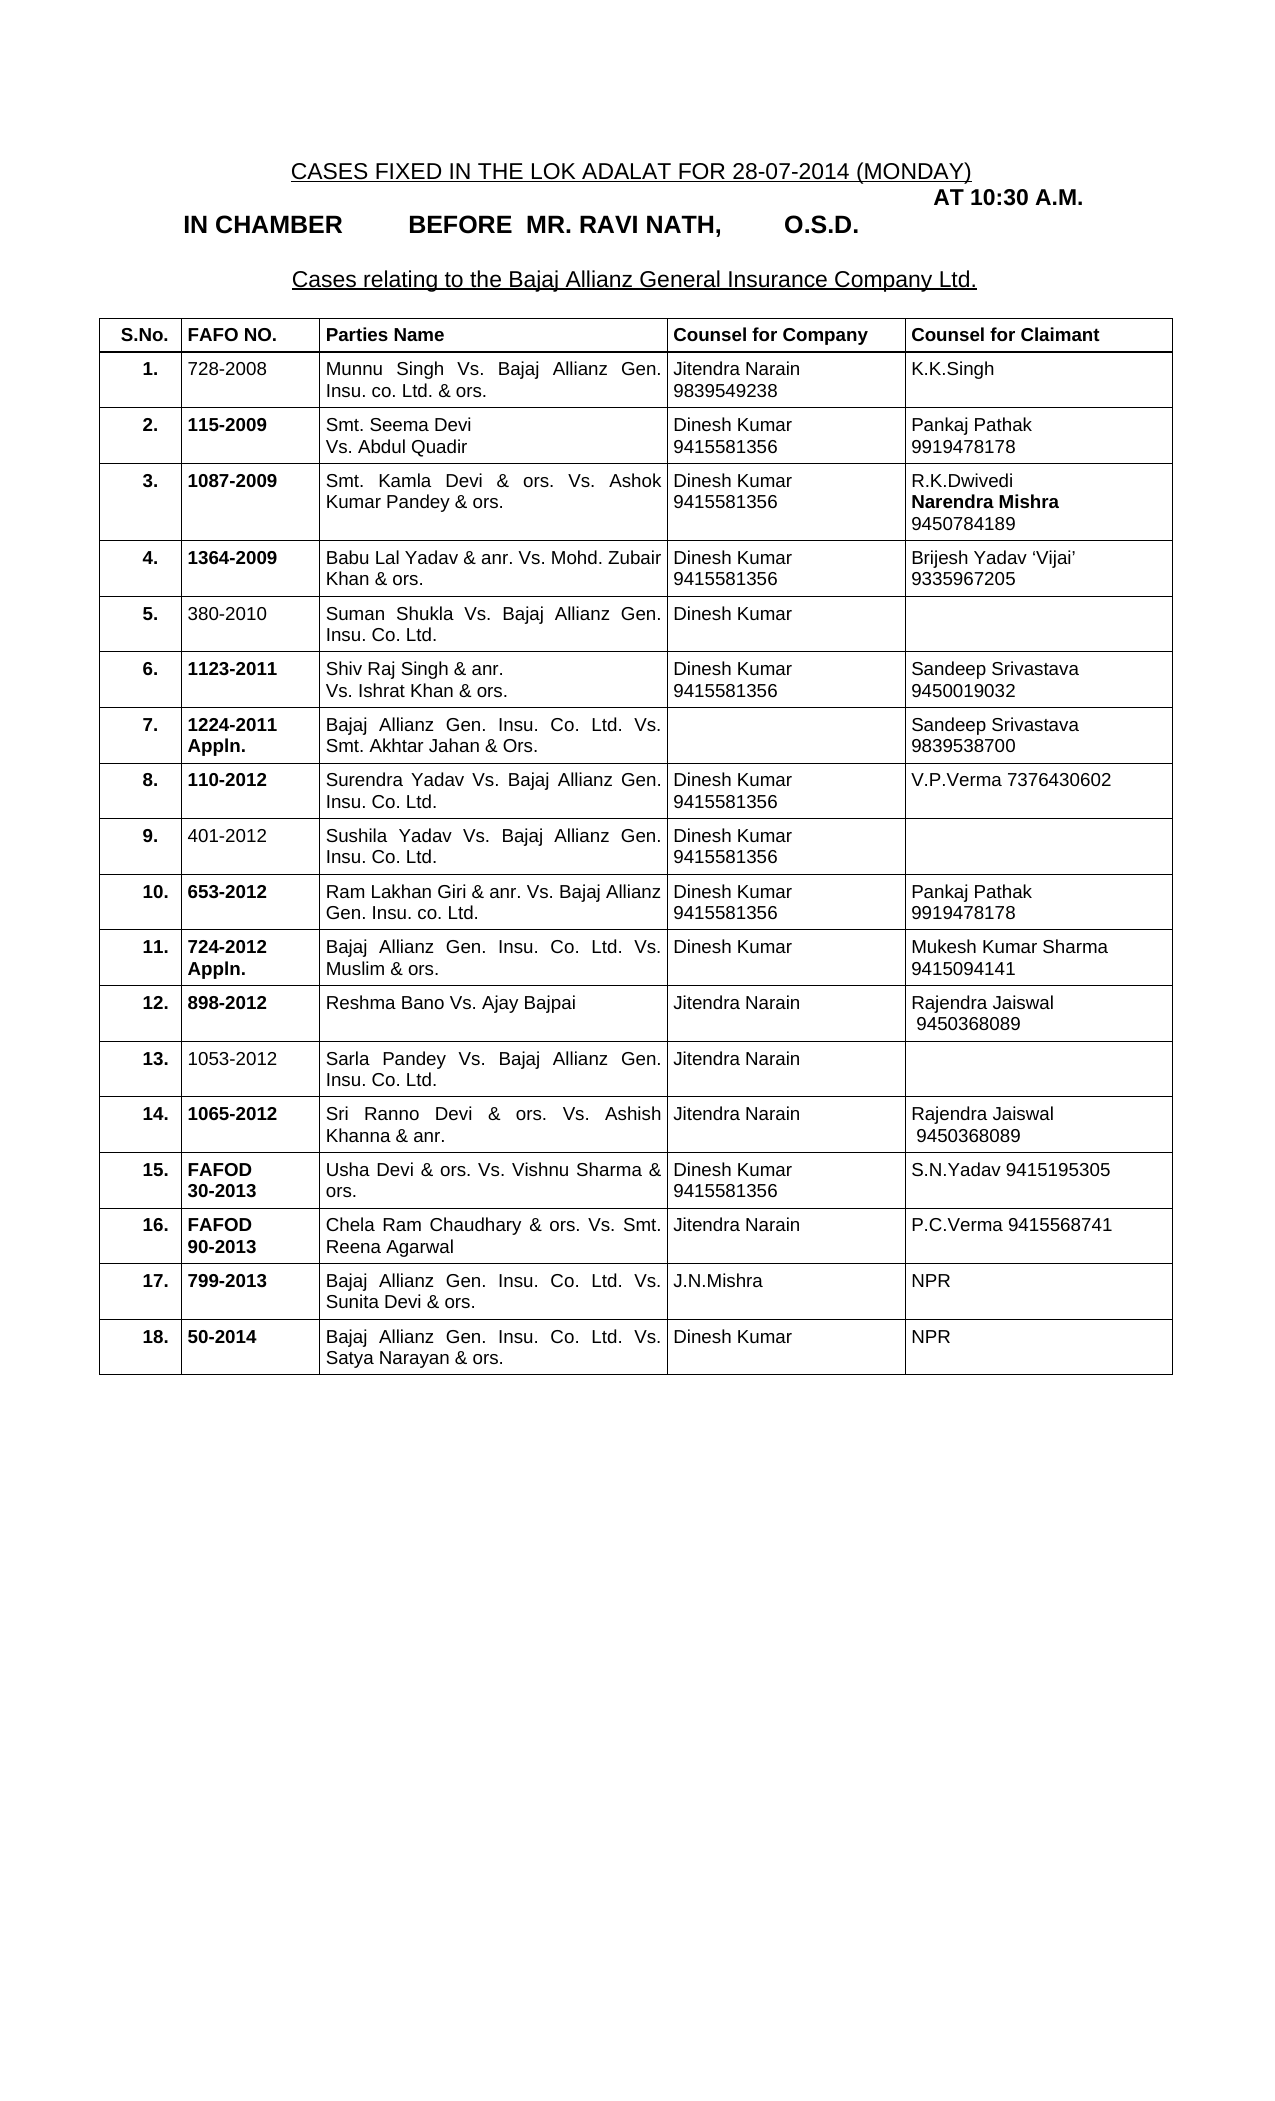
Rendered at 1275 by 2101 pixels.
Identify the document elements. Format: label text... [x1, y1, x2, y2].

table_cell 401-2012 [182, 819, 319, 874]
table_header FAFO NO. [182, 319, 319, 351]
table_header Counsel for Company [668, 319, 905, 351]
table_cell 115-2009 [182, 408, 319, 463]
table_cell [100, 408, 181, 463]
table_header S.No. [100, 319, 181, 351]
table_cell Dinesh Kumar [668, 930, 905, 985]
table_cell NPR [906, 1264, 1172, 1319]
table_header Parties Name [320, 319, 667, 351]
table_cell [100, 708, 181, 762]
table_cell 799-2013 [182, 1264, 319, 1319]
table_cell [100, 464, 181, 540]
table_cell Bajaj Allianz Gen. Insu. Co. Ltd. Vs. Smt. Akhtar Jahan & Ors. [320, 708, 667, 762]
table_cell Dinesh Kumar 9415581356 [668, 1153, 905, 1207]
table_cell 380-2010 [182, 597, 319, 651]
table_cell Dinesh Kumar [668, 1320, 905, 1374]
table_cell 1065-2012 [182, 1097, 319, 1152]
table_header Counsel for Claimant [906, 319, 1172, 351]
table_cell Usha Devi & ors. Vs. Vishnu Sharma & ors. [320, 1153, 667, 1207]
table_cell [100, 930, 181, 985]
table_cell [906, 597, 1172, 651]
table_cell P.C.Verma 9415568741 [906, 1209, 1172, 1263]
table_cell Jitendra Narain [668, 1042, 905, 1096]
table_cell Dinesh Kumar 9415581356 [668, 875, 905, 929]
table_cell [100, 819, 181, 874]
table_cell Brijesh Yadav ‘Vijai’ 9335967205 [906, 541, 1172, 596]
table_cell Dinesh Kumar 9415581356 [668, 819, 905, 874]
table_cell Rajendra Jaiswal 9450368089 [906, 986, 1172, 1041]
table_cell K.K.Singh [906, 353, 1172, 407]
table_cell [100, 541, 181, 596]
table_cell V.P.Verma 7376430602 [906, 764, 1172, 818]
table_cell 653-2012 [182, 875, 319, 929]
table_cell Sarla Pandey Vs. Bajaj Allianz Gen. Insu. Co. Ltd. [320, 1042, 667, 1096]
table_cell Dinesh Kumar 9415581356 [668, 408, 905, 463]
table_cell 1123-2011 [182, 652, 319, 707]
table_cell [100, 764, 181, 818]
table_cell Chela Ram Chaudhary & ors. Vs. Smt. Reena Agarwal [320, 1209, 667, 1263]
table_cell [100, 1042, 181, 1096]
text Cases relating to the Bajaj Allianz General Insurance Company Ltd. [108, 266, 1167, 292]
table_cell Bajaj Allianz Gen. Insu. Co. Ltd. Vs. Muslim & ors. [320, 930, 667, 985]
table_cell Pankaj Pathak 9919478178 [906, 875, 1172, 929]
table_cell 1224-2011 Appln. [182, 708, 319, 762]
table_cell 110-2012 [182, 764, 319, 818]
table_cell J.N.Mishra [668, 1264, 905, 1319]
table_cell 728-2008 [182, 353, 319, 407]
table_cell Sushila Yadav Vs. Bajaj Allianz Gen. Insu. Co. Ltd. [320, 819, 667, 874]
table_cell [100, 1097, 181, 1152]
table_cell [100, 652, 181, 707]
table_cell Bajaj Allianz Gen. Insu. Co. Ltd. Vs. Satya Narayan & ors. [320, 1320, 667, 1374]
table_cell [100, 875, 181, 929]
table_cell [100, 353, 181, 407]
table_cell FAFOD 30-2013 [182, 1153, 319, 1207]
table_cell [100, 1153, 181, 1207]
table_cell 724-2012 Appln. [182, 930, 319, 985]
table_cell Surendra Yadav Vs. Bajaj Allianz Gen. Insu. Co. Ltd. [320, 764, 667, 818]
table_cell Dinesh Kumar 9415581356 [668, 464, 905, 540]
table_cell 1087-2009 [182, 464, 319, 540]
table_cell Suman Shukla Vs. Bajaj Allianz Gen. Insu. Co. Ltd. [320, 597, 667, 651]
table_cell Reshma Bano Vs. Ajay Bajpai [320, 986, 667, 1041]
table_cell Smt. Kamla Devi & ors. Vs. Ashok Kumar Pandey & ors. [320, 464, 667, 540]
table_cell 898-2012 [182, 986, 319, 1041]
table_cell [906, 819, 1172, 874]
table_cell [100, 1209, 181, 1263]
table_cell Dinesh Kumar 9415581356 [668, 541, 905, 596]
table_cell [668, 708, 905, 762]
table_cell Shiv Raj Singh & anr. Vs. Ishrat Khan & ors. [320, 652, 667, 707]
table_cell Sandeep Srivastava 9839538700 [906, 708, 1172, 762]
table_cell Dinesh Kumar 9415581356 [668, 764, 905, 818]
table_cell Sandeep Srivastava 9450019032 [906, 652, 1172, 707]
text CASES FIXED IN THE LOK ADALAT FOR 28-07-2014 (MONDAY) [108, 158, 1167, 184]
table_cell Jitendra Narain [668, 1097, 905, 1152]
table_cell Smt. Seema Devi Vs. Abdul Quadir [320, 408, 667, 463]
table_cell Rajendra Jaiswal 9450368089 [906, 1097, 1172, 1152]
table_cell R.K.Dwivedi Narendra Mishra 9450784189 [906, 464, 1172, 540]
table_cell [100, 1264, 181, 1319]
table_cell Ram Lakhan Giri & anr. Vs. Bajaj Allianz Gen. Insu. co. Ltd. [320, 875, 667, 929]
table_cell NPR [906, 1320, 1172, 1374]
table_cell Pankaj Pathak 9919478178 [906, 408, 1172, 463]
table_cell [100, 986, 181, 1041]
table_cell Jitendra Narain 9839549238 [668, 353, 905, 407]
text IN CHAMBER BEFORE MR. RAVI NATH, O.S.D. [108, 211, 1167, 239]
table_cell 1053-2012 [182, 1042, 319, 1096]
table_cell Babu Lal Yadav & anr. Vs. Mohd. Zubair Khan & ors. [320, 541, 667, 596]
table_cell Sri Ranno Devi & ors. Vs. Ashish Khanna & anr. [320, 1097, 667, 1152]
table_cell [906, 1042, 1172, 1096]
table_cell Munnu Singh Vs. Bajaj Allianz Gen. Insu. co. Ltd. & ors. [320, 353, 667, 407]
table_cell FAFOD 90-2013 [182, 1209, 319, 1263]
table_cell [100, 1320, 181, 1374]
table_cell Jitendra Narain [668, 986, 905, 1041]
table_cell S.N.Yadav 9415195305 [906, 1153, 1172, 1207]
text AT 10:30 A.M. [708, 184, 1167, 211]
table_cell Mukesh Kumar Sharma 9415094141 [906, 930, 1172, 985]
table_cell Dinesh Kumar [668, 597, 905, 651]
table_cell Jitendra Narain [668, 1209, 905, 1263]
table_cell Dinesh Kumar 9415581356 [668, 652, 905, 707]
table_cell Bajaj Allianz Gen. Insu. Co. Ltd. Vs. Sunita Devi & ors. [320, 1264, 667, 1319]
table_cell 50-2014 [182, 1320, 319, 1374]
table_cell 1364-2009 [182, 541, 319, 596]
table_cell [100, 597, 181, 651]
